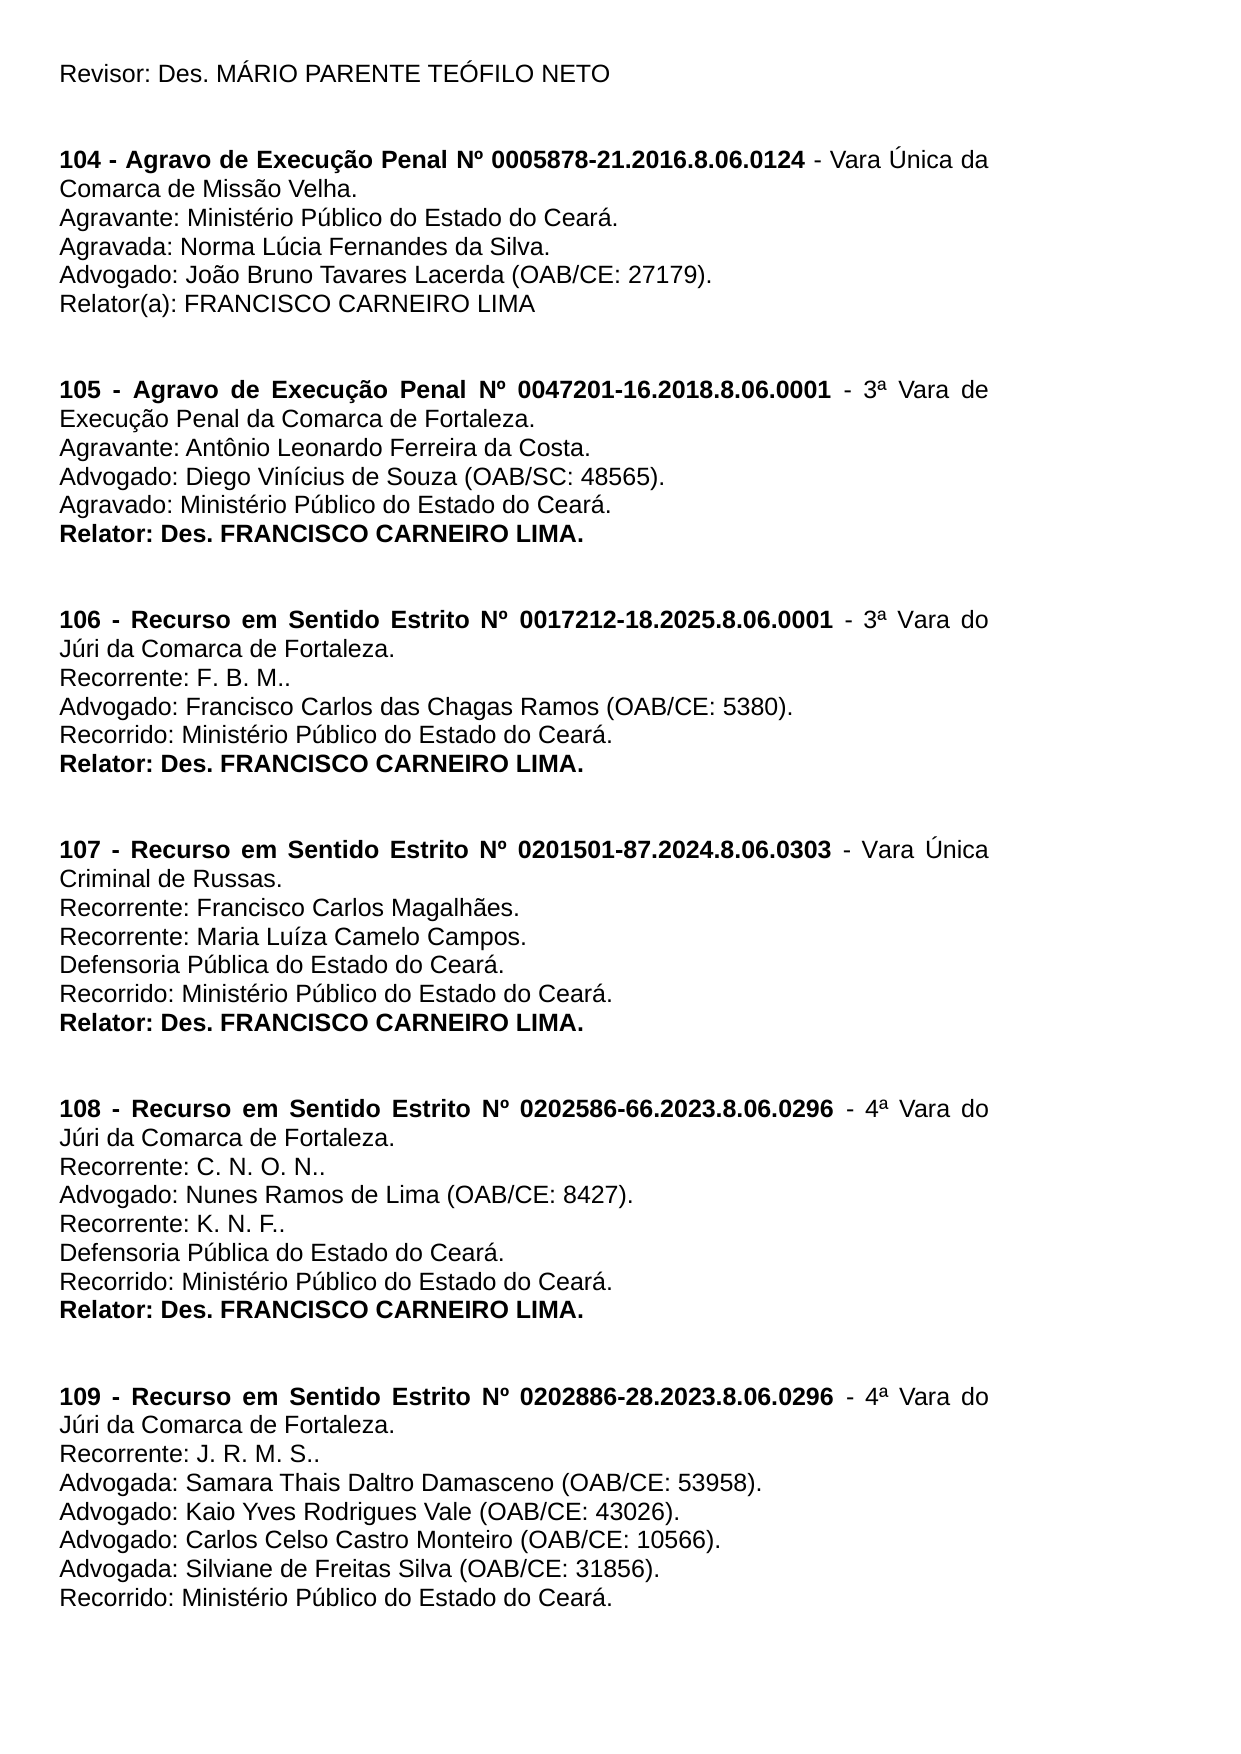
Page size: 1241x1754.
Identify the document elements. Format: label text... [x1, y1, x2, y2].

text Recorrente: K. N. F.. [59, 1209, 989, 1238]
text Advogado: Nunes Ramos de Lima (OAB/CE: 8427). [59, 1180, 989, 1209]
text Agravado: Ministério Público do Estado do Ceará. [59, 490, 989, 519]
text Advogado: João Bruno Tavares Lacerda (OAB/CE: 27179). [59, 260, 989, 289]
text Advogada: Samara Thais Daltro Damasceno (OAB/CE: 53958). [59, 1468, 989, 1497]
text 105 - Agravo de Execução Penal Nº 0047201-16.2018.8.06.0001 - 3ª Vara de Execução Penal da Comarca de Fortaleza. [59, 375, 989, 433]
text Recorrido: Ministério Público do Estado do Ceará. [59, 1583, 989, 1612]
text Recorrente: C. N. O. N.. [59, 1152, 989, 1180]
text Recorrido: Ministério Público do Estado do Ceará. [59, 1267, 989, 1295]
text Relator: Des. FRANCISCO CARNEIRO LIMA. [59, 749, 989, 778]
text Relator(a): FRANCISCO CARNEIRO LIMA [59, 289, 989, 318]
text 108 - Recurso em Sentido Estrito Nº 0202586-66.2023.8.06.0296 - 4ª Vara do Júri da Comarca de Fortaleza. [59, 1094, 989, 1152]
text Recorrente: Francisco Carlos Magalhães. [59, 893, 989, 922]
text Agravante: Ministério Público do Estado do Ceará. [59, 203, 989, 232]
text Recorrido: Ministério Público do Estado do Ceará. [59, 720, 989, 749]
text Advogado: Kaio Yves Rodrigues Vale (OAB/CE: 43026). [59, 1497, 989, 1525]
text Advogada: Silviane de Freitas Silva (OAB/CE: 31856). [59, 1554, 989, 1583]
text 109 - Recurso em Sentido Estrito Nº 0202886-28.2023.8.06.0296 - 4ª Vara do Júri da Comarca de Fortaleza. [59, 1382, 989, 1439]
text 104 - Agravo de Execução Penal Nº 0005878-21.2016.8.06.0124 - Vara Única da Comarca de Missão Velha. [59, 145, 989, 203]
text Advogado: Diego Vinícius de Souza (OAB/SC: 48565). [59, 462, 989, 490]
text 107 - Recurso em Sentido Estrito Nº 0201501-87.2024.8.06.0303 - Vara Única Criminal de Russas. [59, 835, 989, 893]
text Recorrente: Maria Luíza Camelo Campos. [59, 922, 989, 950]
text Recorrido: Ministério Público do Estado do Ceará. [59, 979, 989, 1008]
text Relator: Des. FRANCISCO CARNEIRO LIMA. [59, 1008, 989, 1037]
text Defensoria Pública do Estado do Ceará. [59, 1238, 989, 1267]
text Advogado: Carlos Celso Castro Monteiro (OAB/CE: 10566). [59, 1525, 989, 1554]
text Agravada: Norma Lúcia Fernandes da Silva. [59, 232, 989, 260]
text Recorrente: F. B. M.. [59, 663, 989, 692]
text Advogado: Francisco Carlos das Chagas Ramos (OAB/CE: 5380). [59, 692, 989, 720]
text 106 - Recurso em Sentido Estrito Nº 0017212-18.2025.8.06.0001 - 3ª Vara do Júri da Comarca de Fortaleza. [59, 605, 989, 663]
text Agravante: Antônio Leonardo Ferreira da Costa. [59, 433, 989, 462]
text Recorrente: J. R. M. S.. [59, 1439, 989, 1468]
text Relator: Des. FRANCISCO CARNEIRO LIMA. [59, 1295, 989, 1324]
text Revisor: Des. MÁRIO PARENTE TEÓFILO NETO [59, 59, 989, 88]
text Relator: Des. FRANCISCO CARNEIRO LIMA. [59, 519, 989, 548]
text Defensoria Pública do Estado do Ceará. [59, 950, 989, 979]
